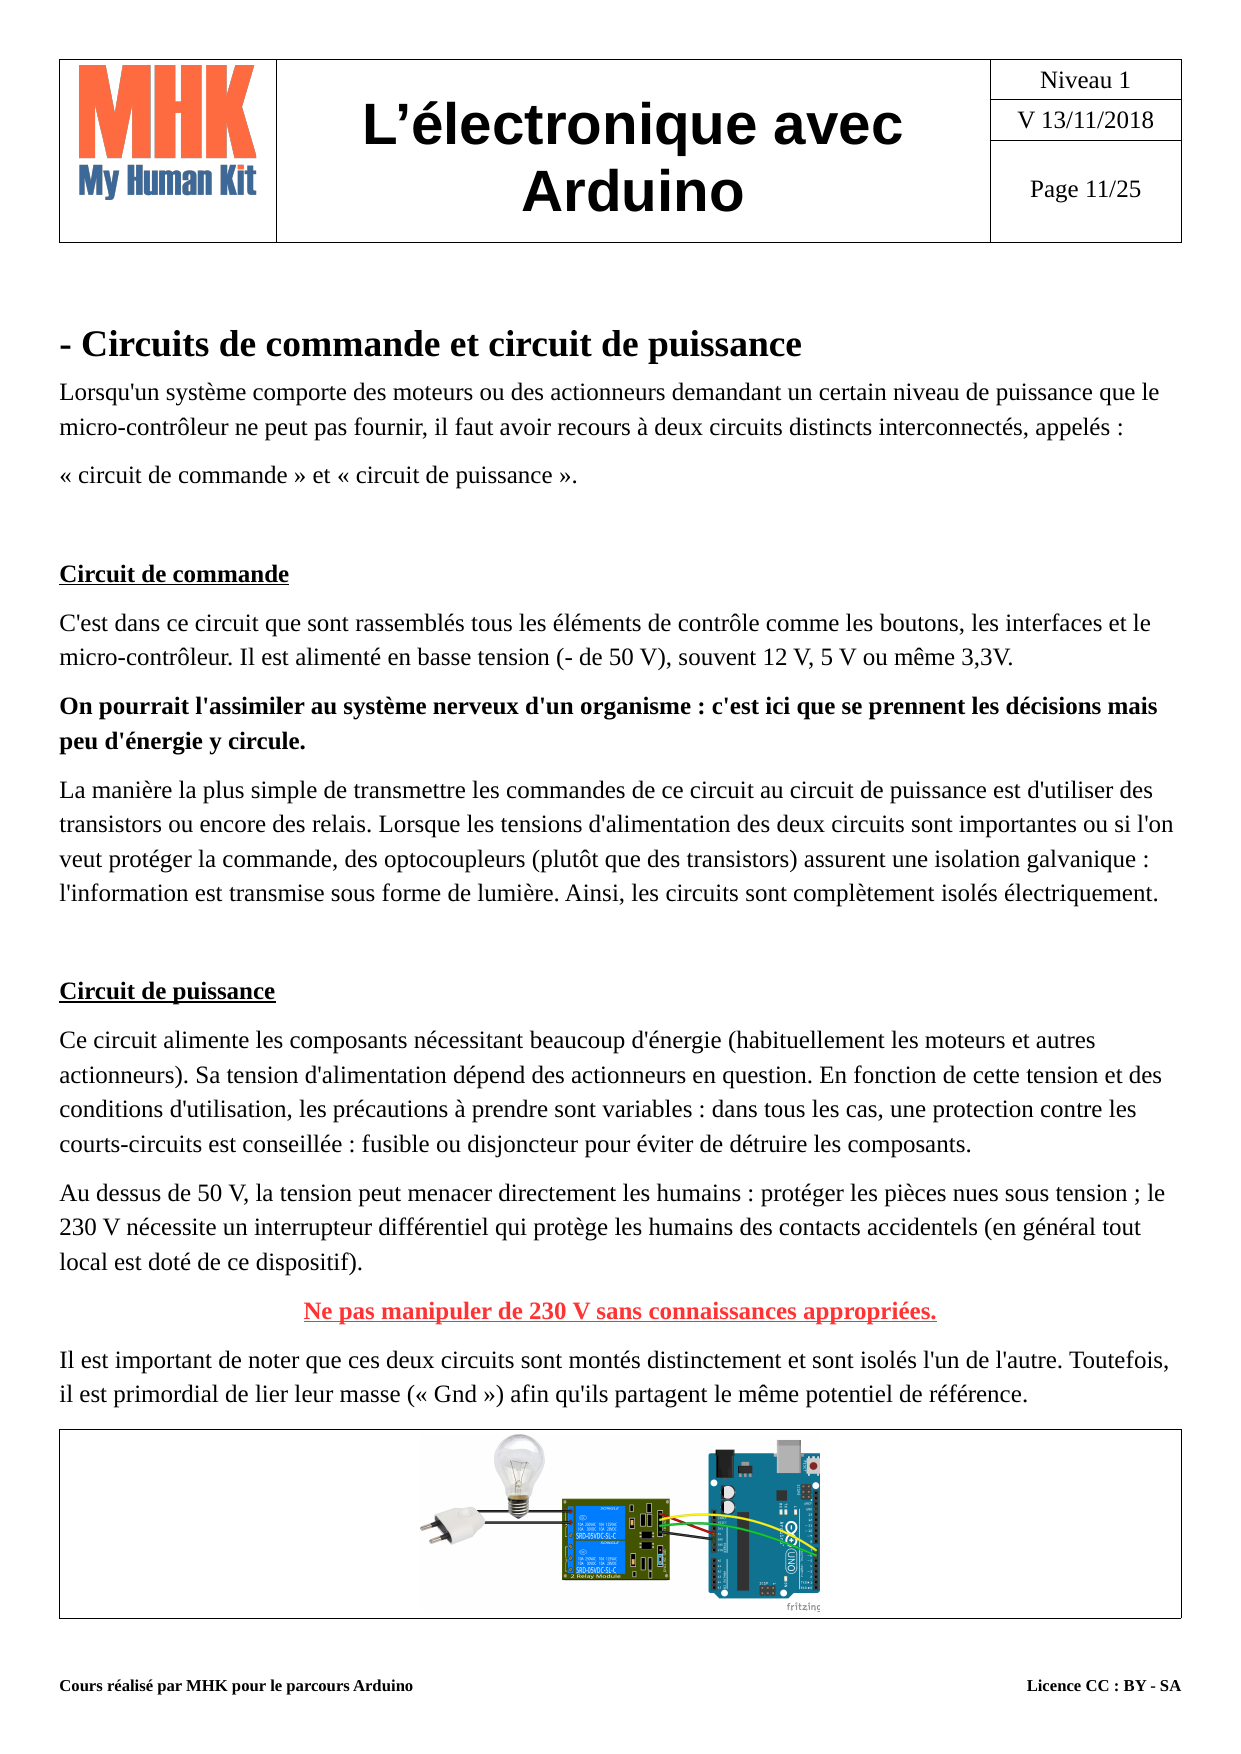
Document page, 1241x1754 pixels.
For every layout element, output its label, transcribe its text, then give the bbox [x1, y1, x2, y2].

picture [420, 1434, 820, 1612]
subtitle - Circuits de commande et circuit de puissance [59, 321, 1181, 364]
picture [79, 65, 257, 200]
text C'est dans ce circuit que sont rassemblés tous les éléments de contrôle comme les boutons, les interfaces et le micro-contrôleur. Il est alimenté en basse tension (- de 50 V), souvent 12 V, 5 V ou même 3,3V. [59, 608, 1181, 671]
text Circuit de puissance [59, 976, 1181, 1005]
text Il est important de noter que ces deux circuits sont montés distinctement et sont isolés l'un de l'autre. Toutefois, il est primordial de lier leur masse (« Gnd ») afin qu'ils partagent le même potentiel de référence. [59, 1345, 1181, 1408]
table_header [60, 1430, 1181, 1617]
text Au dessus de 50 V, la tension peut menacer directement les humains : protéger les pièces nues sous tension ; le 230 V nécessite un interrupteur différentiel qui protège les humains des contacts accidentels (en général tout local est doté de ce dispositif). [59, 1178, 1181, 1276]
text On pourrait l'assimiler au système nerveux d'un organisme : c'est ici que se prennent les décisions mais peu d'énergie y circule. [59, 691, 1181, 754]
text Ne pas manipuler de 230 V sans connaissances appropriées. [59, 1296, 1181, 1325]
text La manière la plus simple de transmettre les commandes de ce circuit au circuit de puissance est d'utiliser des transistors ou encore des relais. Lorsque les tensions d'alimentation des deux circuits sont importantes ou si l'on veut protéger la commande, des optocoupleurs (plutôt que des transistors) assurent une isolation galvanique : l'information est transmise sous forme de lumière. Ainsi, les circuits sont complètement isolés électriquement. [59, 775, 1181, 907]
text Ce circuit alimente les composants nécessitant beaucoup d'énergie (habituellement les moteurs et autres actionneurs). Sa tension d'alimentation dépend des actionneurs en question. En fonction de cette tension et des conditions d'utilisation, les précautions à prendre sont variables : dans tous les cas, une protection contre les courts-circuits est conseillée : fusible ou disjoncteur pour éviter de détruire les composants. [59, 1026, 1181, 1158]
text Lorsqu'un système comporte des moteurs ou des actionneurs demandant un certain niveau de puissance que le micro-contrôleur ne peut pas fournir, il faut avoir recours à deux circuits distincts interconnectés, appelés : [59, 377, 1181, 440]
text Circuit de commande [59, 559, 1181, 587]
text « circuit de commande » et « circuit de puissance ». [59, 461, 1181, 489]
